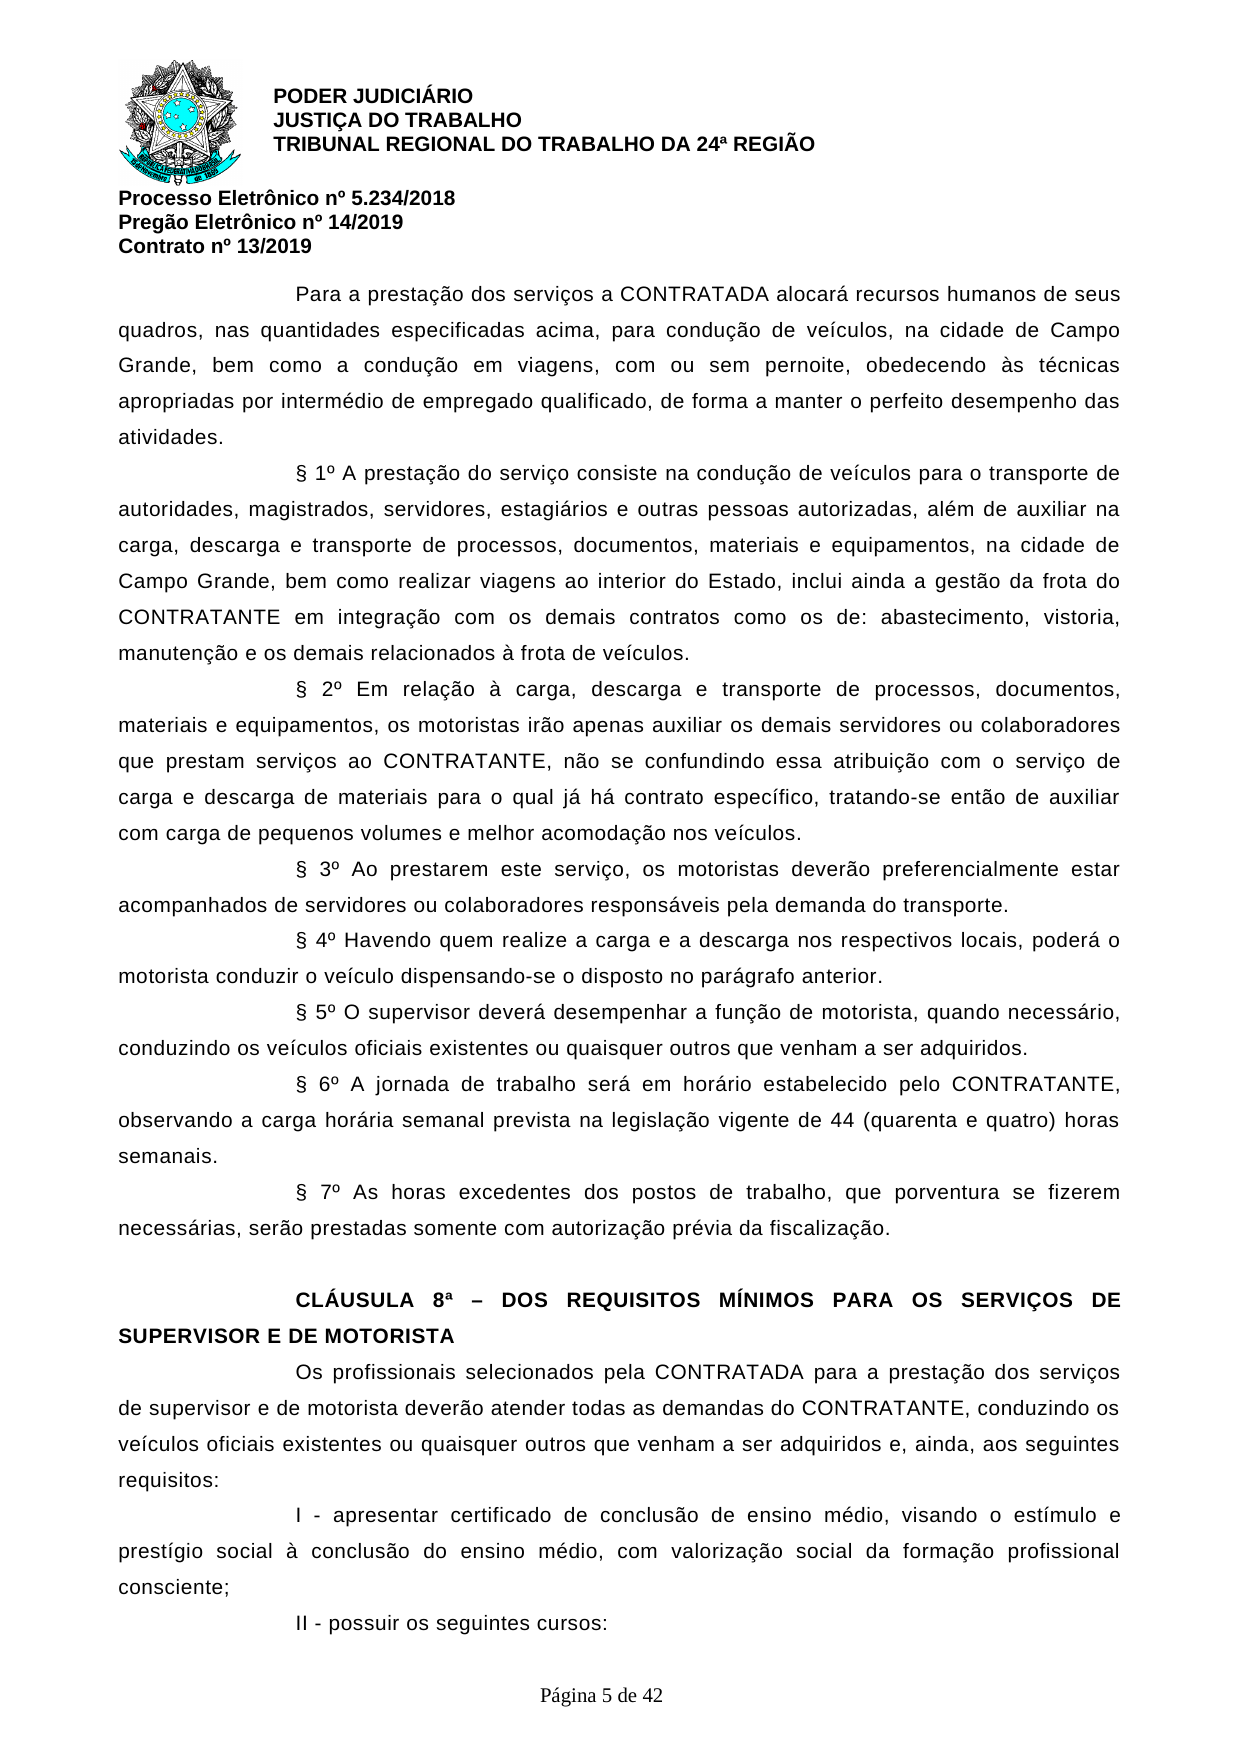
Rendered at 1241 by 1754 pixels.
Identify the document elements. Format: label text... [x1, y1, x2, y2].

text § 4º Havendo quem realize a carga e a descarga nos respectivos locais, poderá o motorista conduzir o veículo dispensando-se o disposto no parágrafo anterior. [118, 928, 1122, 988]
text II - possuir os seguintes cursos: [118, 1611, 1122, 1635]
text Para a prestação dos serviços a CONTRATADA alocará recursos humanos de seus quadros, nas quantidades especificadas acima, para condução de veículos, na cidade de Campo Grande, bem como a condução em viagens, com ou sem pernoite, obedecendo às técnicas apropriadas por intermédio de empregado qualificado, de forma a manter o perfeito desempenho das atividades. [118, 281, 1122, 449]
text § 5º O supervisor deverá desempenhar a função de motorista, quando necessário, conduzindo os veículos oficiais existentes ou quaisquer outros que venham a ser adquiridos. [118, 1000, 1122, 1060]
text CLÁUSULA 8ª – DOS REQUISITOS MÍNIMOS PARA OS SERVIÇOS DE SUPERVISOR E DE MOTORISTA [118, 1288, 1122, 1348]
text § 2º Em relação à carga, descarga e transporte de processos, documentos, materiais e equipamentos, os motoristas irão apenas auxiliar os demais servidores ou colaboradores que prestam serviços ao CONTRATANTE, não se confundindo essa atribuição com o serviço de carga e descarga de materiais para o qual já há contrato específico, tratando-se então de auxiliar com carga de pequenos volumes e melhor acomodação nos veículos. [118, 677, 1122, 844]
text I - apresentar certificado de conclusão de ensino médio, visando o estímulo e prestígio social à conclusão do ensino médio, com valorização social da formação profissional consciente; [118, 1503, 1122, 1599]
text Os profissionais selecionados pela CONTRATADA para a prestação dos serviços de supervisor e de motorista deverão atender todas as demandas do CONTRATANTE, conduzindo os veículos oficiais existentes ou quaisquer outros que venham a ser adquiridos e, ainda, aos seguintes requisitos: [118, 1359, 1122, 1491]
text § 1º A prestação do serviço consiste na condução de veículos para o transporte de autoridades, magistrados, servidores, estagiários e outras pessoas autorizadas, além de auxiliar na carga, descarga e transporte de processos, documentos, materiais e equipamentos, na cidade de Campo Grande, bem como realizar viagens ao interior do Estado, inclui ainda a gestão da frota do CONTRATANTE em integração com os demais contratos como os de: abastecimento, vistoria, manutenção e os demais relacionados à frota de veículos. [118, 461, 1122, 665]
text § 6º A jornada de trabalho será em horário estabelecido pelo CONTRATANTE, observando a carga horária semanal prevista na legislação vigente de 44 (quarenta e quatro) horas semanais. [118, 1072, 1122, 1168]
picture [118, 59, 243, 186]
text § 3º Ao prestarem este serviço, os motoristas deverão preferencialmente estar acompanhados de servidores ou colaboradores responsáveis pela demanda do transporte. [118, 856, 1122, 916]
text § 7º As horas excedentes dos postos de trabalho, que porventura se fizerem necessárias, serão prestadas somente com autorização prévia da fiscalização. [118, 1180, 1122, 1240]
